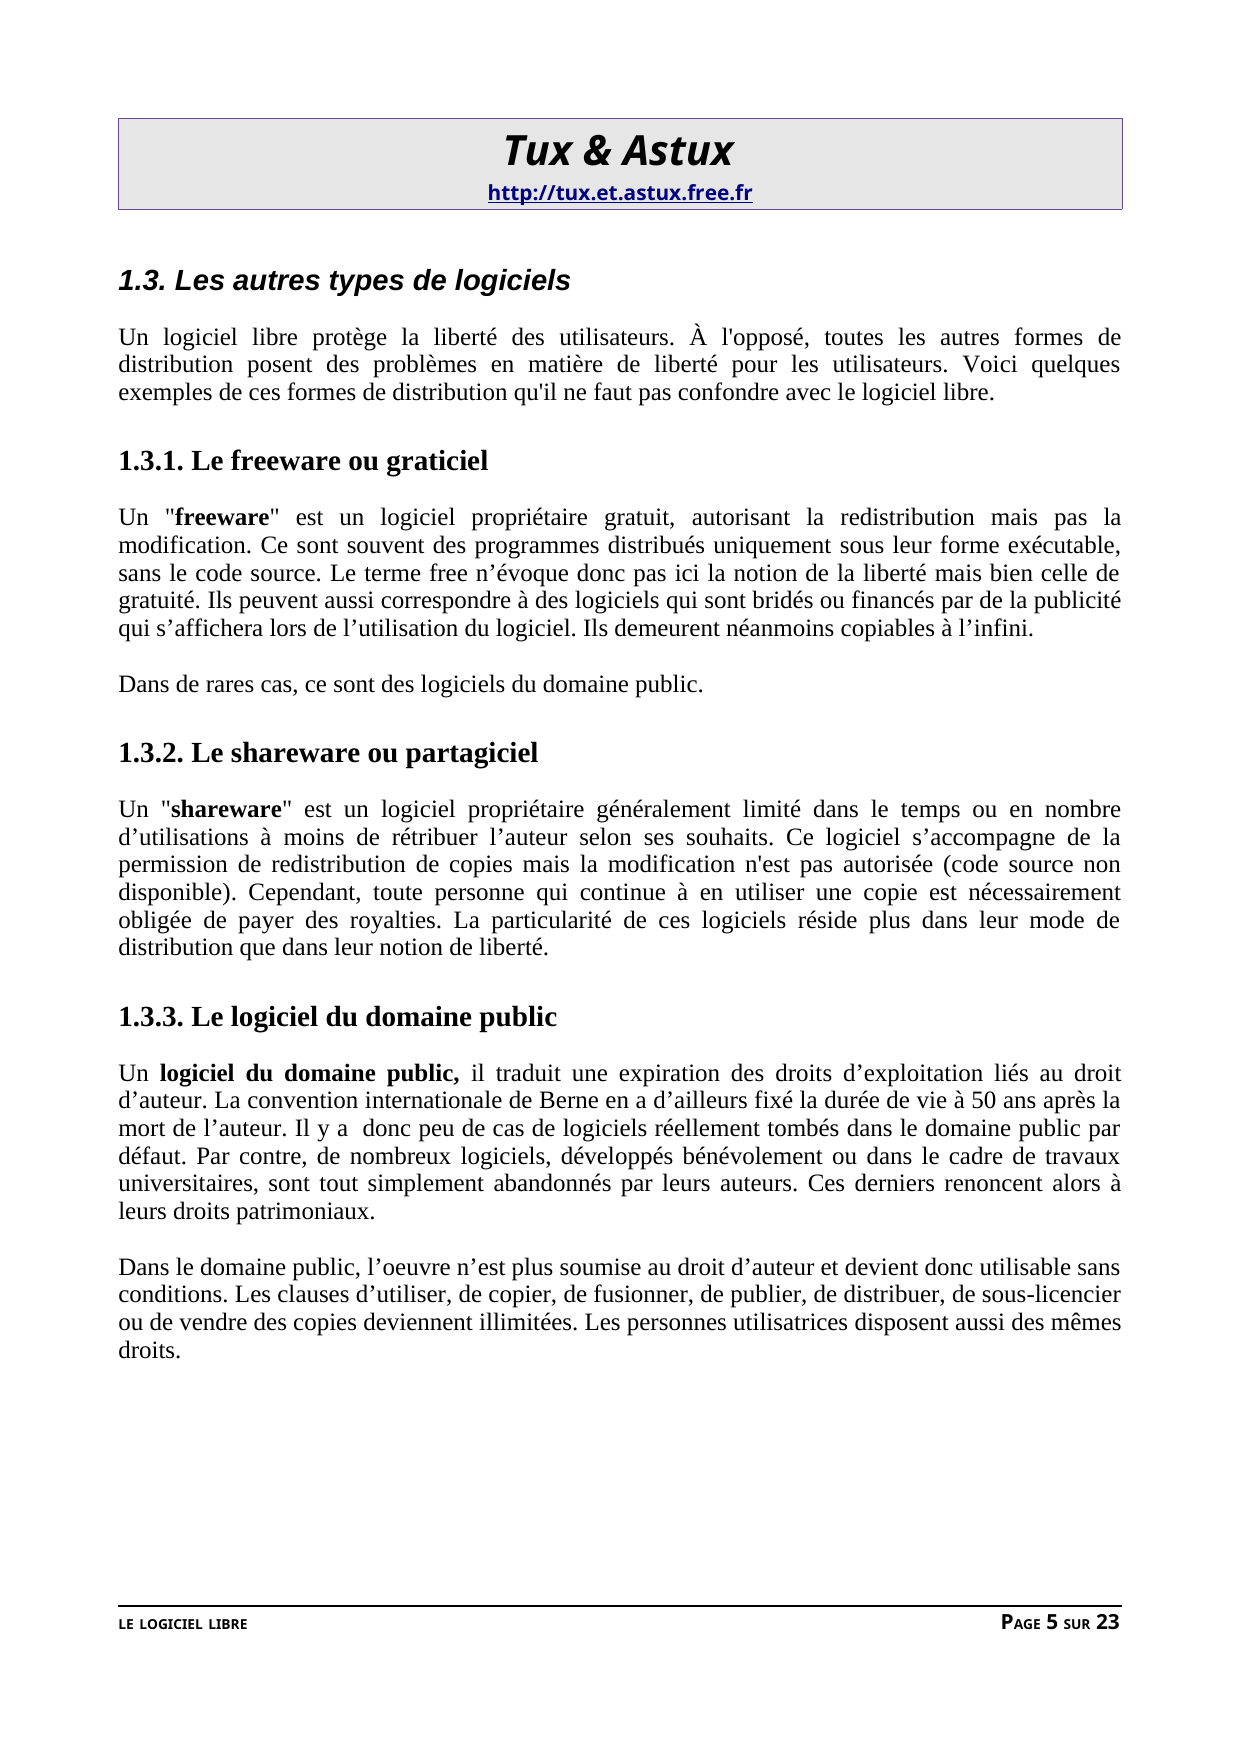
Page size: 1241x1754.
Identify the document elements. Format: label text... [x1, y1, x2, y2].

text Un logiciel du domaine public, il traduit une expiration des droits d’exploitation liés au droit d’auteur. La convention internationale de Berne en a d’ailleurs fixé la durée de vie à 50 ans après la mort de l’auteur. Il y a donc peu de cas de logiciels réellement tombés dans le domaine public par défaut. Par contre, de nombreux logiciels, développés bénévolement ou dans le cadre de travaux universitaires, sont tout simplement abandonnés par leurs auteurs. Ces derniers renoncent alors à leurs droits patrimoniaux. [118, 1059, 1122, 1225]
text Un "freeware" est un logiciel propriétaire gratuit, autorisant la redistribution mais pas la modification. Ce sont souvent des programmes distribués uniquement sous leur forme exécutable, sans le code source. Le terme free n’évoque donc pas ici la notion de la liberté mais bien celle de gratuité. Ils peuvent aussi correspondre à des logiciels qui sont bridés ou financés par de la publicité qui s’affichera lors de l’utilisation du logiciel. Ils demeurent néanmoins copiables à l’infini. [118, 503, 1122, 642]
subtitle 1.3.1. Le freeware ou graticiel [118, 445, 1122, 477]
subtitle 1.3. Les autres types de logiciels [118, 264, 1122, 296]
subtitle 1.3.2. Le shareware ou partagiciel [118, 736, 1122, 768]
text Un "shareware" est un logiciel propriétaire généralement limité dans le temps ou en nombre d’utilisations à moins de rétribuer l’auteur selon ses souhaits. Ce logiciel s’accompagne de la permission de redistribution de copies mais la modification n'est pas autorisée (code source non disponible). Cependant, toute personne qui continue à en utiliser une copie est nécessairement obligée de payer des royalties. La particularité de ces logiciels réside plus dans leur mode de distribution que dans leur notion de liberté. [118, 795, 1122, 961]
text Dans de rares cas, ce sont des logiciels du domaine public. [118, 670, 1122, 697]
subtitle 1.3.3. Le logiciel du domaine public [118, 1000, 1122, 1032]
text Un logiciel libre protège la liberté des utilisateurs. À l'opposé, toutes les autres formes de distribution posent des problèmes en matière de liberté pour les utilisateurs. Voici quelques exemples de ces formes de distribution qu'il ne faut pas confondre avec le logiciel libre. [118, 323, 1122, 406]
text Dans le domaine public, l’oeuvre n’est plus soumise au droit d’auteur et devient donc utilisable sans conditions. Les clauses d’utiliser, de copier, de fusionner, de publier, de distribuer, de sous-licencier ou de vendre des copies deviennent illimitées. Les personnes utilisatrices disposent aussi des mêmes droits. [118, 1253, 1122, 1363]
